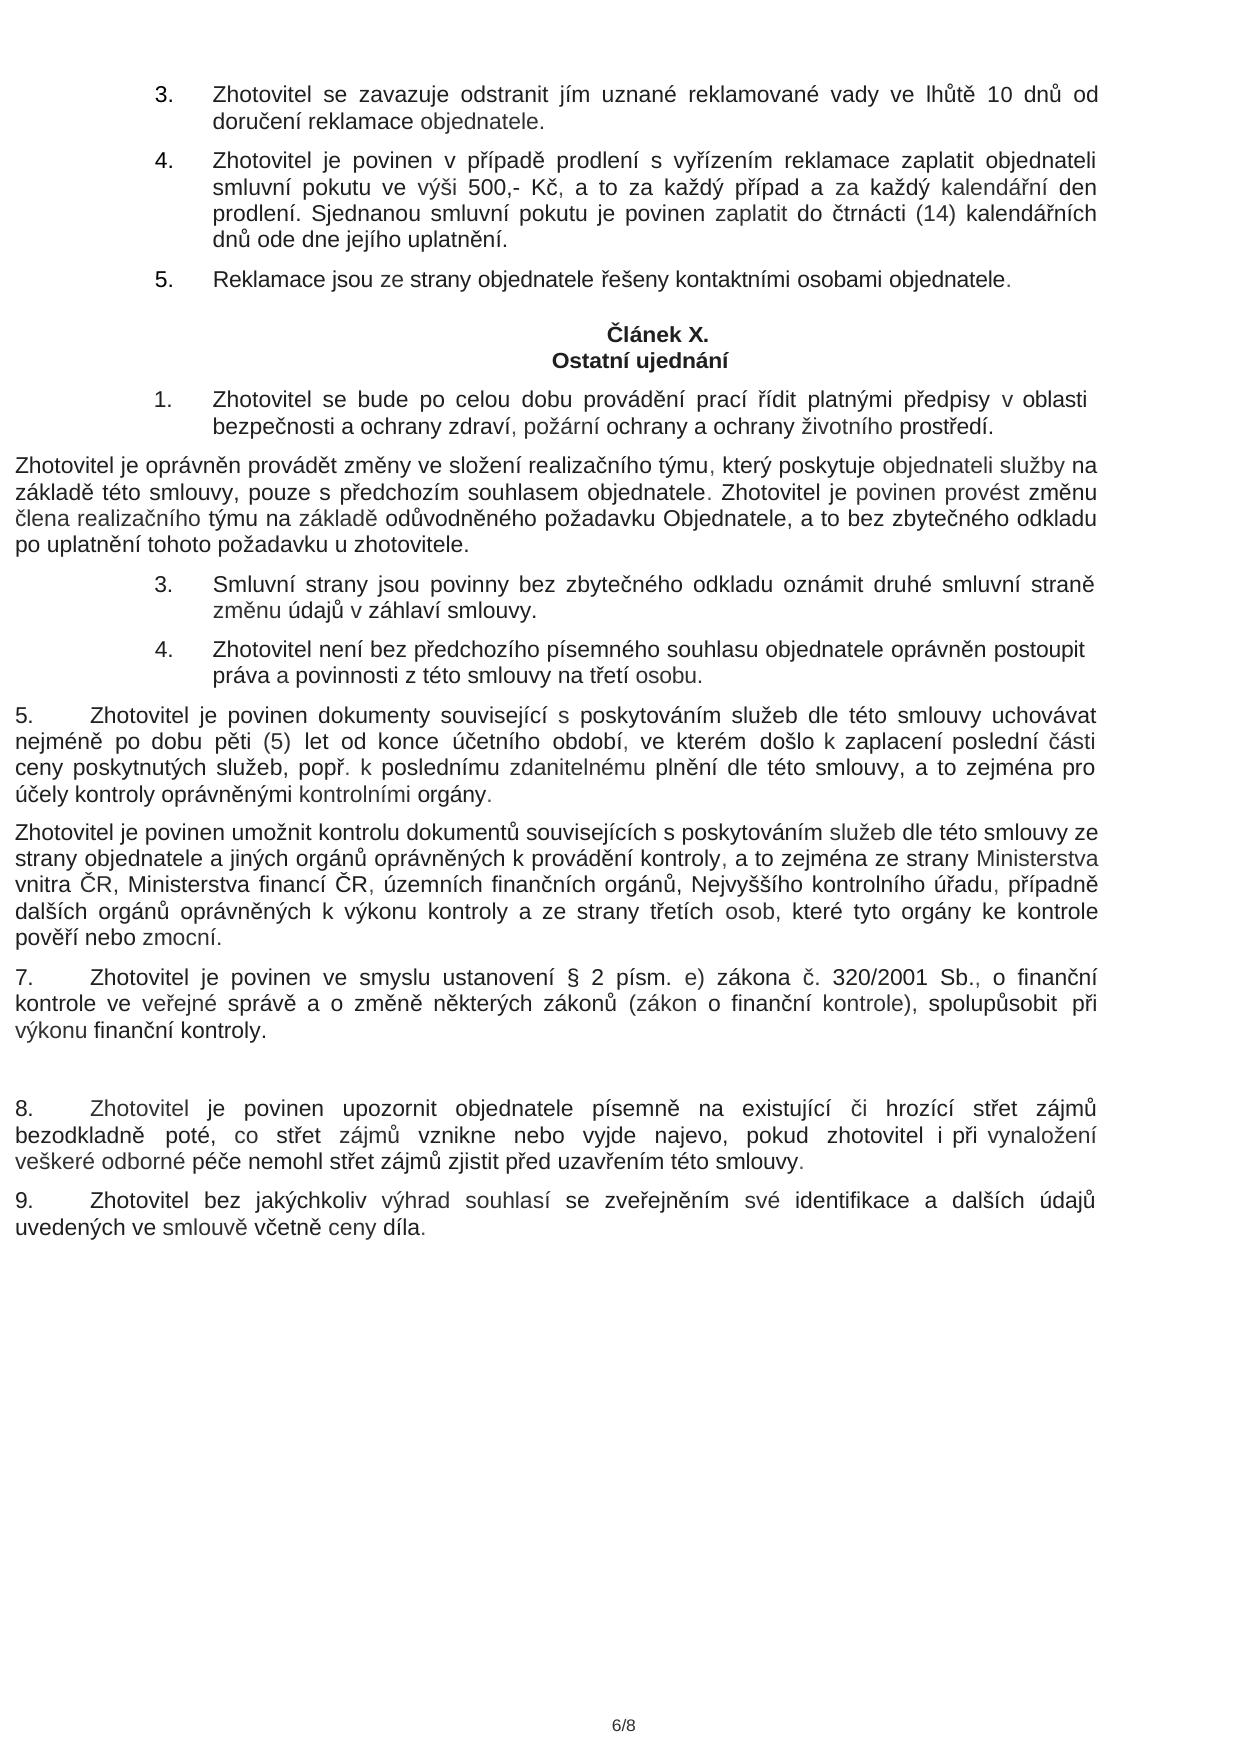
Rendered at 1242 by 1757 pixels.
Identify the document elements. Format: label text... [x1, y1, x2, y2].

list Zhotovitel bez jakýchkoliv výhrad souhlasí se zveřejněním své identifikace a dalších údajů uvedených ve smlouvě včetně ceny díla. [15, 1187, 1096, 1240]
text Článek X. [607, 322, 1124, 347]
list Zhotovitel se zavazuje odstranit jím uznané reklamované vady ve lhůtě 10 dnů od doručení reklamace objednatele. [154, 81, 1099, 134]
list Zhotovitel se bude po celou dobu provádění prací řídit platnými předpisy v oblasti [154, 386, 1124, 412]
list Zhotovitel je povinen v případě prodlení s vyřízením reklamace zaplatit objednateli smluvní pokutu ve výši 500,- Kč, a to za každý případ a za každý kalendářní den prodlení. Sjednanou smluvní pokutu je povinen zaplatit do čtrnácti (14) kalendářních dnů ode dne jejího uplatnění. [154, 147, 1097, 253]
list Zhotovitel je oprávněn provádět změny ve složení realizačního týmu, který poskytuje objednateli služby na základě této smlouvy, pouze s předchozím souhlasem objednatele. Zhotovitel je povinen provést změnu člena realizačního týmu na základě odůvodněného požadavku Objednatele, a to bez zbytečného odkladu po uplatnění tohoto požadavku u zhotovitele. [0, 452, 1097, 557]
list Zhotovitel je povinen ve smyslu ustanovení § 2 písm. e) zákona č. 320/2001 Sb., o finanční kontrole ve veřejné správě a o změně některých zákonů (zákon o finanční kontrole), spolupůsobit při výkonu finanční kontroly. [15, 964, 1098, 1043]
list Zhotovitel je povinen dokumenty související s poskytováním služeb dle této smlouvy uchovávat nejméně po dobu pěti (5) let od konce účetního období, ve kterém došlo k zaplacení poslední části ceny poskytnutých služeb, popř. k poslednímu zdanitelnému plnění dle této smlouvy, a to zejména pro účely kontroly oprávněnými kontrolními orgány. [15, 702, 1096, 807]
list Zhotovitel je povinen upozornit objednatele písemně na existující či hrozící střet zájmů bezodkladně poté, co střet zájmů vznikne nebo vyjde najevo, pokud zhotovitel i při vynaložení veškeré odborné péče nemohl střet zájmů zjistit před uzavřením této smlouvy. [15, 1095, 1097, 1174]
list Zhotovitel je povinen umožnit kontrolu dokumentů souvisejících s poskytováním služeb dle této smlouvy ze strany objednatele a jiných orgánů oprávněných k provádění kontroly, a to zejména ze strany Ministerstva vnitra ČR, Ministerstva financí ČR, územních finančních orgánů, Nejvyššího kontrolního úřadu, případně dalších orgánů oprávněných k výkonu kontroly a ze strany třetích osob, které tyto orgány ke kontrole pověří nebo zmocní. [0, 819, 1099, 951]
text práva a povinnosti z této smlouvy na třetí osobu. [212, 662, 1124, 689]
list Reklamace jsou ze strany objednatele řešeny kontaktními osobami objednatele. [154, 266, 1124, 292]
list Smluvní strany jsou povinny bez zbytečného odkladu oznámit druhé smluvní straně změnu údajů v záhlaví smlouvy. [154, 571, 1095, 623]
text bezpečnosti a ochrany zdraví, požární ochrany a ochrany životního prostředí. [212, 413, 1124, 439]
text Ostatní ujednání [552, 348, 1124, 374]
list Zhotovitel není bez předchozího písemného souhlasu objednatele oprávněn postoupit [154, 636, 1124, 662]
